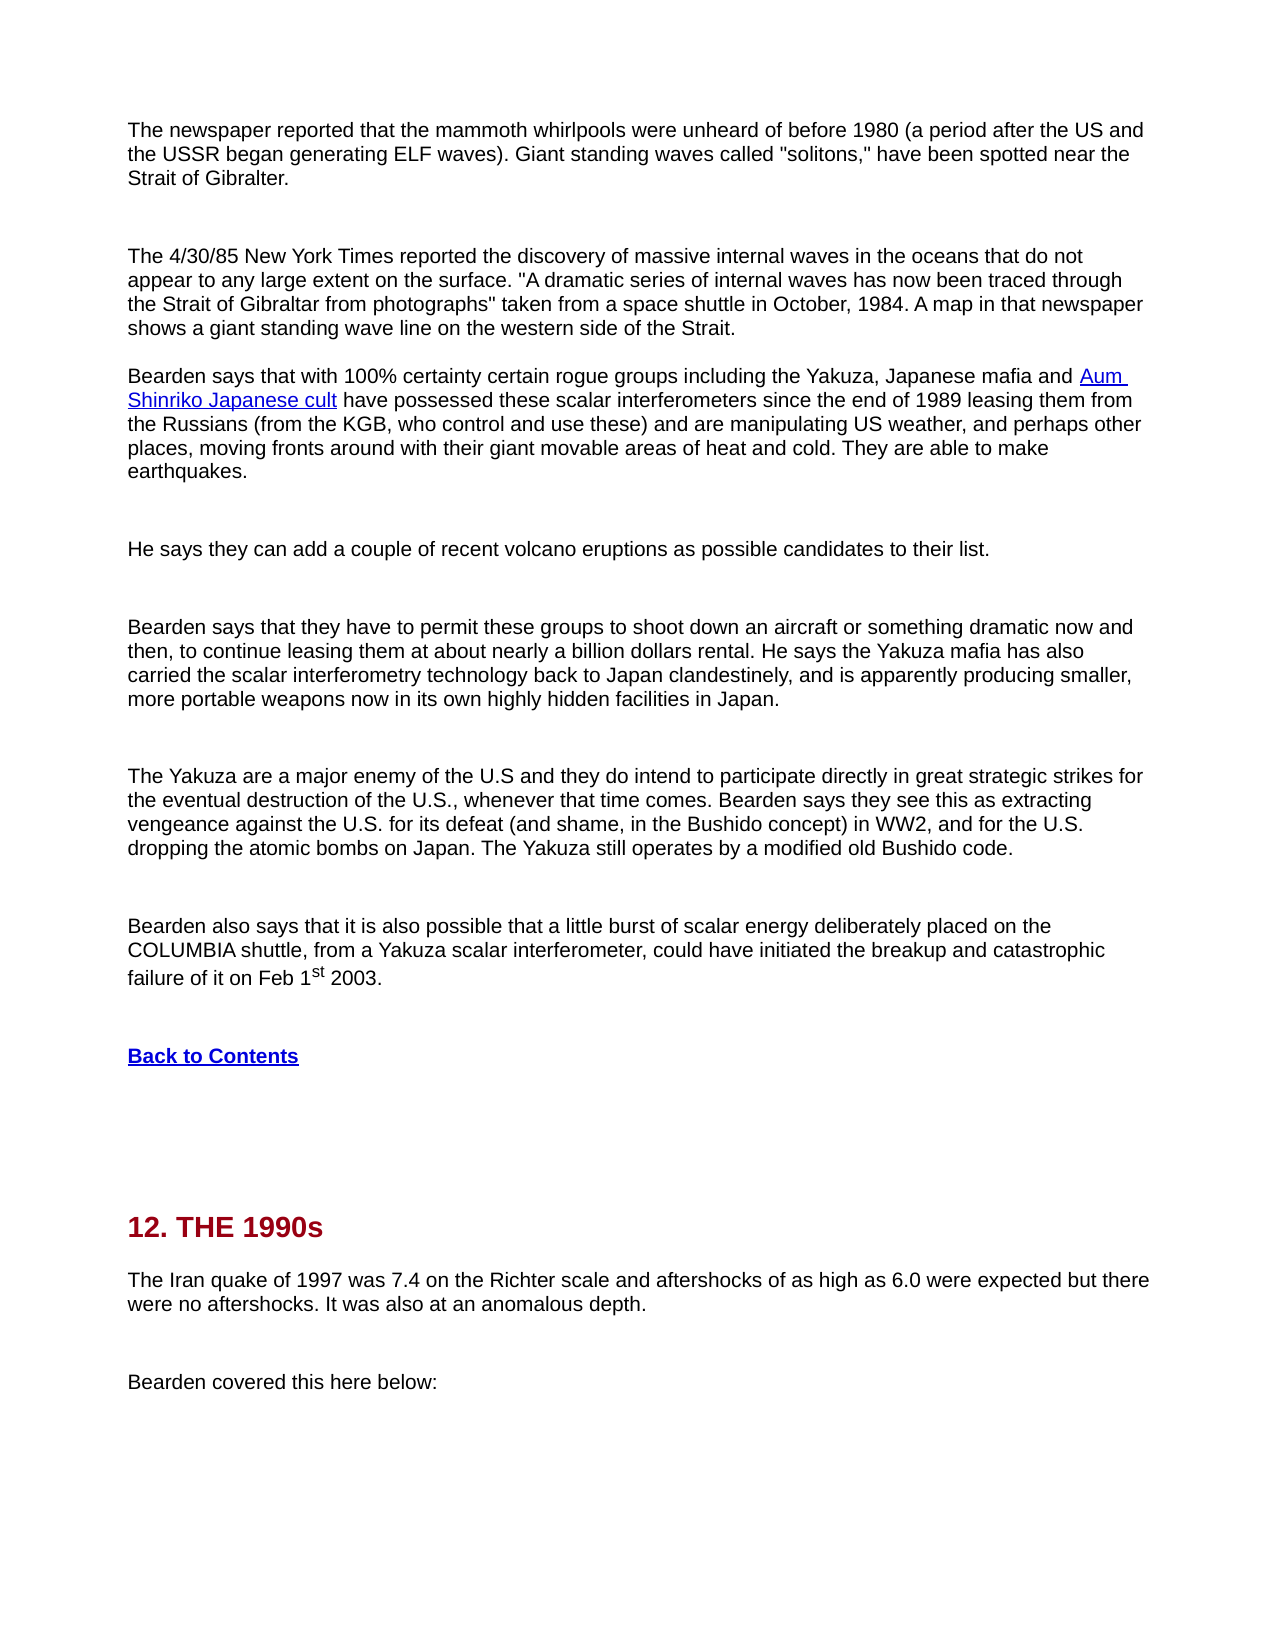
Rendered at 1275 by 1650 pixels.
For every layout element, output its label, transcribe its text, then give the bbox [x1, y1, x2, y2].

text Bearden says that they have to permit these groups to shoot down an aircraft or something dramatic now and then, to continue leasing them at about nearly a billion dollars rental. He says the Yakuza mafia has also carried the scalar interferometry technology back to Japan clandestinely, and is apparently producing smaller, more portable weapons now in its own highly hidden facilities in Japan. [127, 615, 1154, 711]
text He says they can add a couple of recent volcano eruptions as possible candidates to their list. [127, 537, 1154, 561]
text 12. THE 1990s The Iran quake of 1997 was 7.4 on the Richter scale and aftershocks of as high as 6.0 were expected but there were no aftershocks. It was also at an anomalous depth. [127, 1186, 1154, 1316]
text Bearden also says that it is also possible that a little burst of scalar energy deliberately placed on the COLUMBIA shuttle, from a Yakuza scalar interferometer, could have initiated the breakup and catastrophic failure of it on Feb 1st 2003. [127, 914, 1154, 990]
text The Yakuza are a major enemy of the U.S and they do intend to participate directly in great strategic strikes for the eventual destruction of the U.S., whenever that time comes. Bearden says they see this as extracting vengeance against the U.S. for its defeat (and shame, in the Bushido concept) in WW2, and for the U.S. dropping the atomic bombs on Japan. The Yakuza still operates by a modified old Bushido code. [127, 764, 1154, 860]
text Bearden covered this here below: [127, 1369, 1154, 1393]
text The newspaper reported that the mammoth whirlpools were unheard of before 1980 (a period after the US and the USSR began generating ELF waves). Giant standing waves called "solitons," have been spotted near the Strait of Gibralter. [127, 118, 1154, 190]
text Back to Contents [127, 1043, 1154, 1091]
text The 4/30/85 New York Times reported the discovery of massive internal waves in the oceans that do not appear to any large extent on the surface. "A dramatic series of internal waves has now been traced through the Strait of Gibraltar from photographs" taken from a space shuttle in October, 1984. A map in that newspaper shows a giant standing wave line on the western side of the Strait. Bearden says that with 100% certainty certain rogue groups including the Yakuza, Japanese mafia and Aum Shinriko Japanese cult have possessed these scalar interferometers since the end of 1989 leasing them from the Russians (from the KGB, who control and use these) and are manipulating US weather, and perhaps other places, moving fronts around with their giant movable areas of heat and cold. They are able to make earthquakes. [127, 244, 1154, 483]
